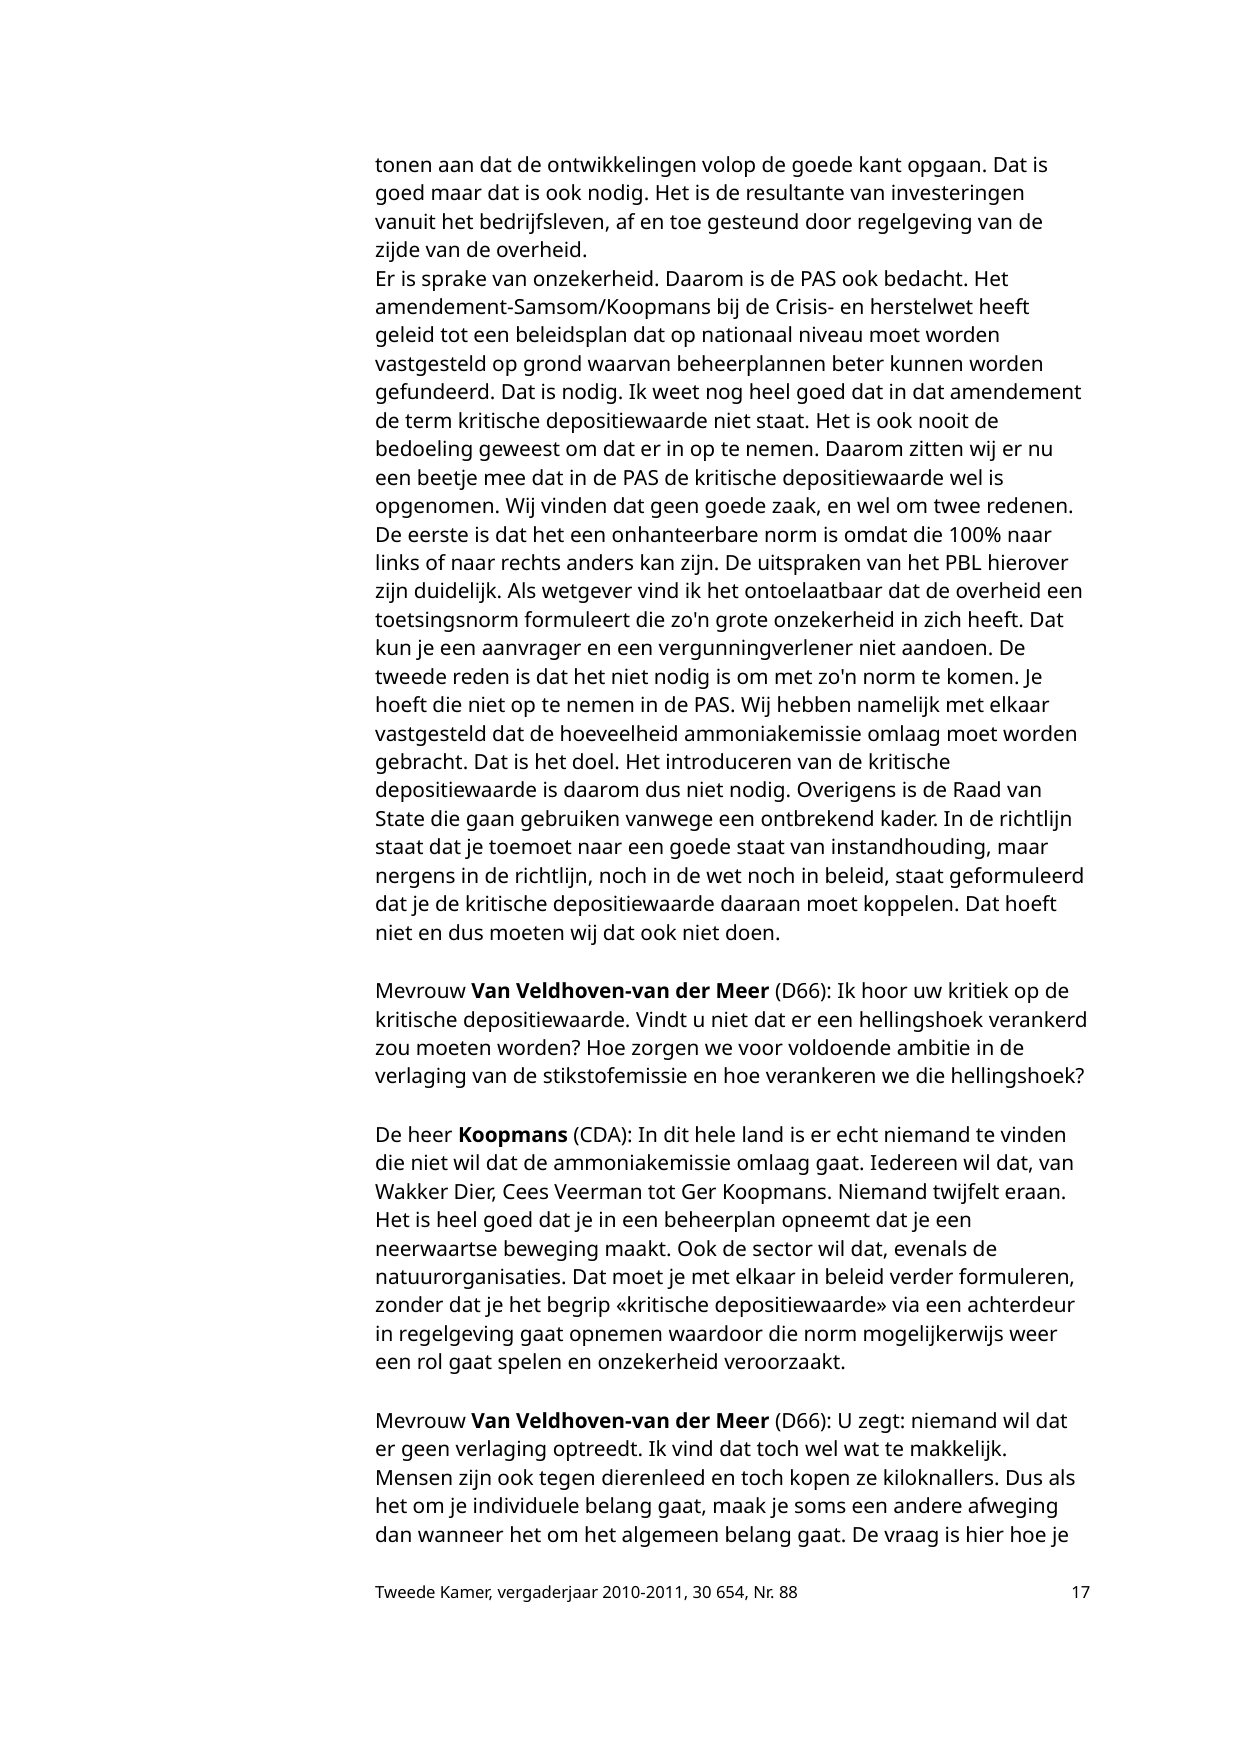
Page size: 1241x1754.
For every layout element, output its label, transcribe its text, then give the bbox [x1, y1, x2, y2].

text De heer Koopmans (CDA): In dit hele land is er echt niemand te vinden die niet wil dat de ammoniakemissie omlaag gaat. Iedereen wil dat, van Wakker Dier, Cees Veerman tot Ger Koopmans. Niemand twijfelt eraan. Het is heel goed dat je in een beheerplan opneemt dat je een neerwaartse beweging maakt. Ook de sector wil dat, evenals de natuurorganisaties. Dat moet je met elkaar in beleid verder formuleren, zonder dat je het begrip «kritische depositiewaarde» via een achterdeur in regelgeving gaat opnemen waardoor die norm mogelijkerwijs weer een rol gaat spelen en onzekerheid veroorzaakt. [375, 1120, 1090, 1376]
text tonen aan dat de ontwikkelingen volop de goede kant opgaan. Dat is goed maar dat is ook nodig. Het is de resultante van investeringen vanuit het bedrijfsleven, af en toe gesteund door regelgeving van de zijde van de overheid. [375, 150, 1090, 264]
text Er is sprake van onzekerheid. Daarom is de PAS ook bedacht. Het amendement-Samsom/Koopmans bij de Crisis- en herstelwet heeft geleid tot een beleidsplan dat op nationaal niveau moet worden vastgesteld op grond waarvan beheerplannen beter kunnen worden gefundeerd. Dat is nodig. Ik weet nog heel goed dat in dat amendement de term kritische depositiewaarde niet staat. Het is ook nooit de bedoeling geweest om dat er in op te nemen. Daarom zitten wij er nu een beetje mee dat in de PAS de kritische depositiewaarde wel is opgenomen. Wij vinden dat geen goede zaak, en wel om twee redenen. De eerste is dat het een onhanteerbare norm is omdat die 100% naar links of naar rechts anders kan zijn. De uitspraken van het PBL hierover zijn duidelijk. Als wetgever vind ik het ontoelaatbaar dat de overheid een toetsingsnorm formuleert die zo'n grote onzekerheid in zich heeft. Dat kun je een aanvrager en een vergunningverlener niet aandoen. De tweede reden is dat het niet nodig is om met zo'n norm te komen. Je hoeft die niet op te nemen in de PAS. Wij hebben namelijk met elkaar vastgesteld dat de hoeveelheid ammoniakemissie omlaag moet worden gebracht. Dat is het doel. Het introduceren van de kritische depositiewaarde is daarom dus niet nodig. Overigens is de Raad van State die gaan gebruiken vanwege een ontbrekend kader. In de richtlijn staat dat je toemoet naar een goede staat van instandhouding, maar nergens in de richtlijn, noch in de wet noch in beleid, staat geformuleerd dat je de kritische depositiewaarde daaraan moet koppelen. Dat hoeft niet en dus moeten wij dat ook niet doen. [375, 264, 1090, 946]
text Mevrouw Van Veldhoven-van der Meer (D66): U zegt: niemand wil dat er geen verlaging optreedt. Ik vind dat toch wel wat te makkelijk. Mensen zijn ook tegen dierenleed en toch kopen ze kiloknallers. Dus als het om je individuele belang gaat, maak je soms een andere afweging dan wanneer het om het algemeen belang gaat. De vraag is hier hoe je [375, 1406, 1090, 1548]
text Mevrouw Van Veldhoven-van der Meer (D66): Ik hoor uw kritiek op de kritische depositiewaarde. Vindt u niet dat er een hellingshoek verankerd zou moeten worden? Hoe zorgen we voor voldoende ambitie in de verlaging van de stikstofemissie en hoe verankeren we die hellingshoek? [375, 976, 1090, 1090]
